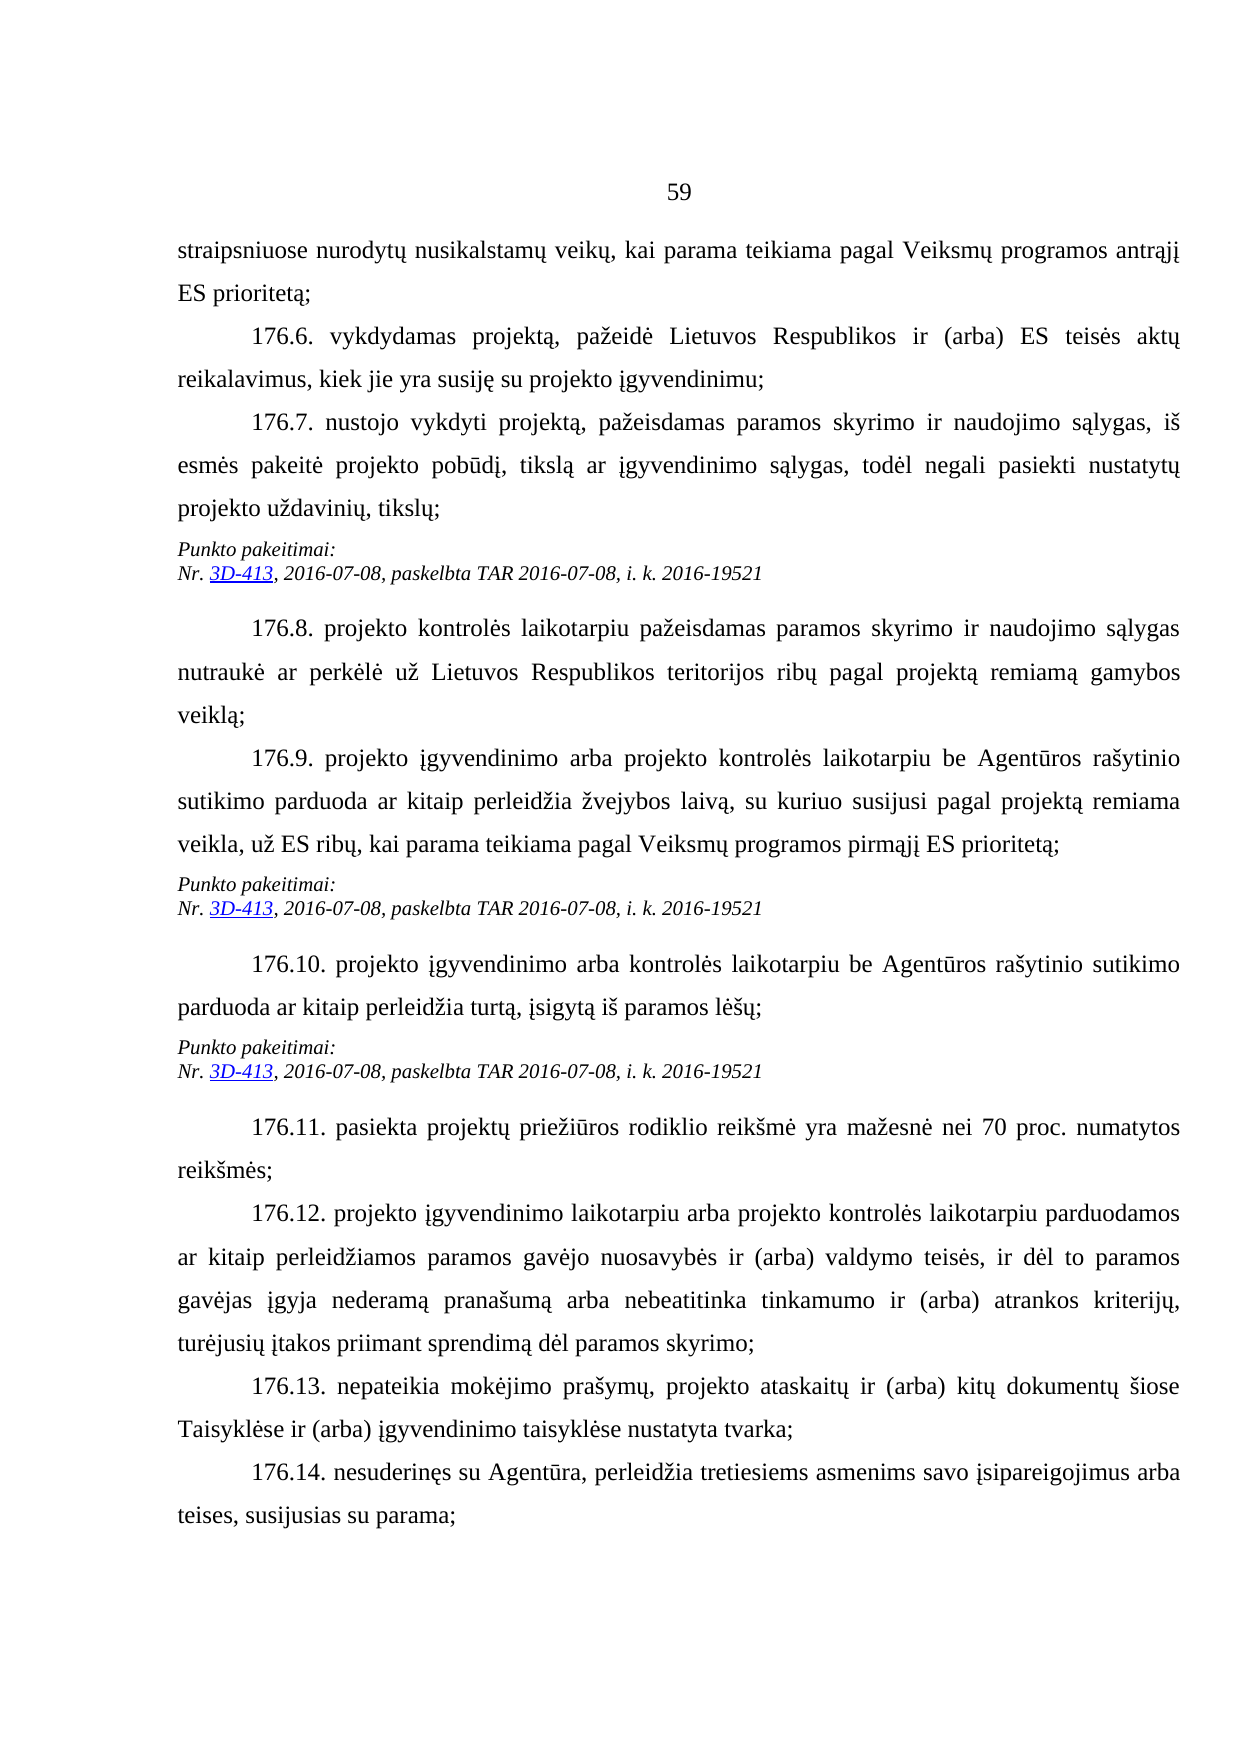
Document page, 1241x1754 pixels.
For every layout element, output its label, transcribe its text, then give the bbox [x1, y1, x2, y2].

text Punkto pakeitimai: [177, 1035, 1181, 1059]
text 176.10. projekto įgyvendinimo arba kontrolės laikotarpiu be Agentūros rašytinio sutikimo parduoda ar kitaip perleidžia turtą, įsigytą iš paramos lėšų; [177, 949, 1181, 1021]
text Nr. 3D-413, 2016-07-08, paskelbta TAR 2016-07-08, i. k. 2016-19521 [177, 1059, 1181, 1083]
text Punkto pakeitimai: [177, 537, 1181, 561]
text Nr. 3D-413, 2016-07-08, paskelbta TAR 2016-07-08, i. k. 2016-19521 [177, 561, 1181, 585]
text 176.7. nustojo vykdyti projektą, pažeisdamas paramos skyrimo ir naudojimo sąlygas, iš esmės pakeitė projekto pobūdį, tikslą ar įgyvendinimo sąlygas, todėl negali pasiekti nustatytų projekto uždavinių, tikslų; [177, 407, 1181, 522]
text 176.9. projekto įgyvendinimo arba projekto kontrolės laikotarpiu be Agentūros rašytinio sutikimo parduoda ar kitaip perleidžia žvejybos laivą, su kuriuo susijusi pagal projektą remiama veikla, už ES ribų, kai parama teikiama pagal Veiksmų programos pirmąjį ES prioritetą; [177, 743, 1181, 858]
text 176.11. pasiekta projektų priežiūros rodiklio reikšmė yra mažesnė nei 70 proc. numatytos reikšmės; [177, 1112, 1181, 1184]
text 176.12. projekto įgyvendinimo laikotarpiu arba projekto kontrolės laikotarpiu parduodamos ar kitaip perleidžiamos paramos gavėjo nuosavybės ir (arba) valdymo teisės, ir dėl to paramos gavėjas įgyja nederamą pranašumą arba nebeatitinka tinkamumo ir (arba) atrankos kriterijų, turėjusių įtakos priimant sprendimą dėl paramos skyrimo; [177, 1198, 1181, 1357]
text 176.6. vykdydamas projektą, pažeidė Lietuvos Respublikos ir (arba) ES teisės aktų reikalavimus, kiek jie yra susiję su projekto įgyvendinimu; [177, 321, 1181, 393]
text 176.13. nepateikia mokėjimo prašymų, projekto ataskaitų ir (arba) kitų dokumentų šiose Taisyklėse ir (arba) įgyvendinimo taisyklėse nustatyta tvarka; [177, 1371, 1181, 1443]
text 176.8. projekto kontrolės laikotarpiu pažeisdamas paramos skyrimo ir naudojimo sąlygas nutraukė ar perkėlė už Lietuvos Respublikos teritorijos ribų pagal projektą remiamą gamybos veiklą; [177, 613, 1181, 728]
text straipsniuose nurodytų nusikalstamų veikų, kai parama teikiama pagal Veiksmų programos antrąjį ES prioritetą; [177, 235, 1181, 307]
text 176.14. nesuderinęs su Agentūra, perleidžia tretiesiems asmenims savo įsipareigojimus arba teises, susijusias su parama; [177, 1457, 1181, 1529]
text Nr. 3D-413, 2016-07-08, paskelbta TAR 2016-07-08, i. k. 2016-19521 [177, 896, 1181, 920]
text Punkto pakeitimai: [177, 872, 1181, 896]
